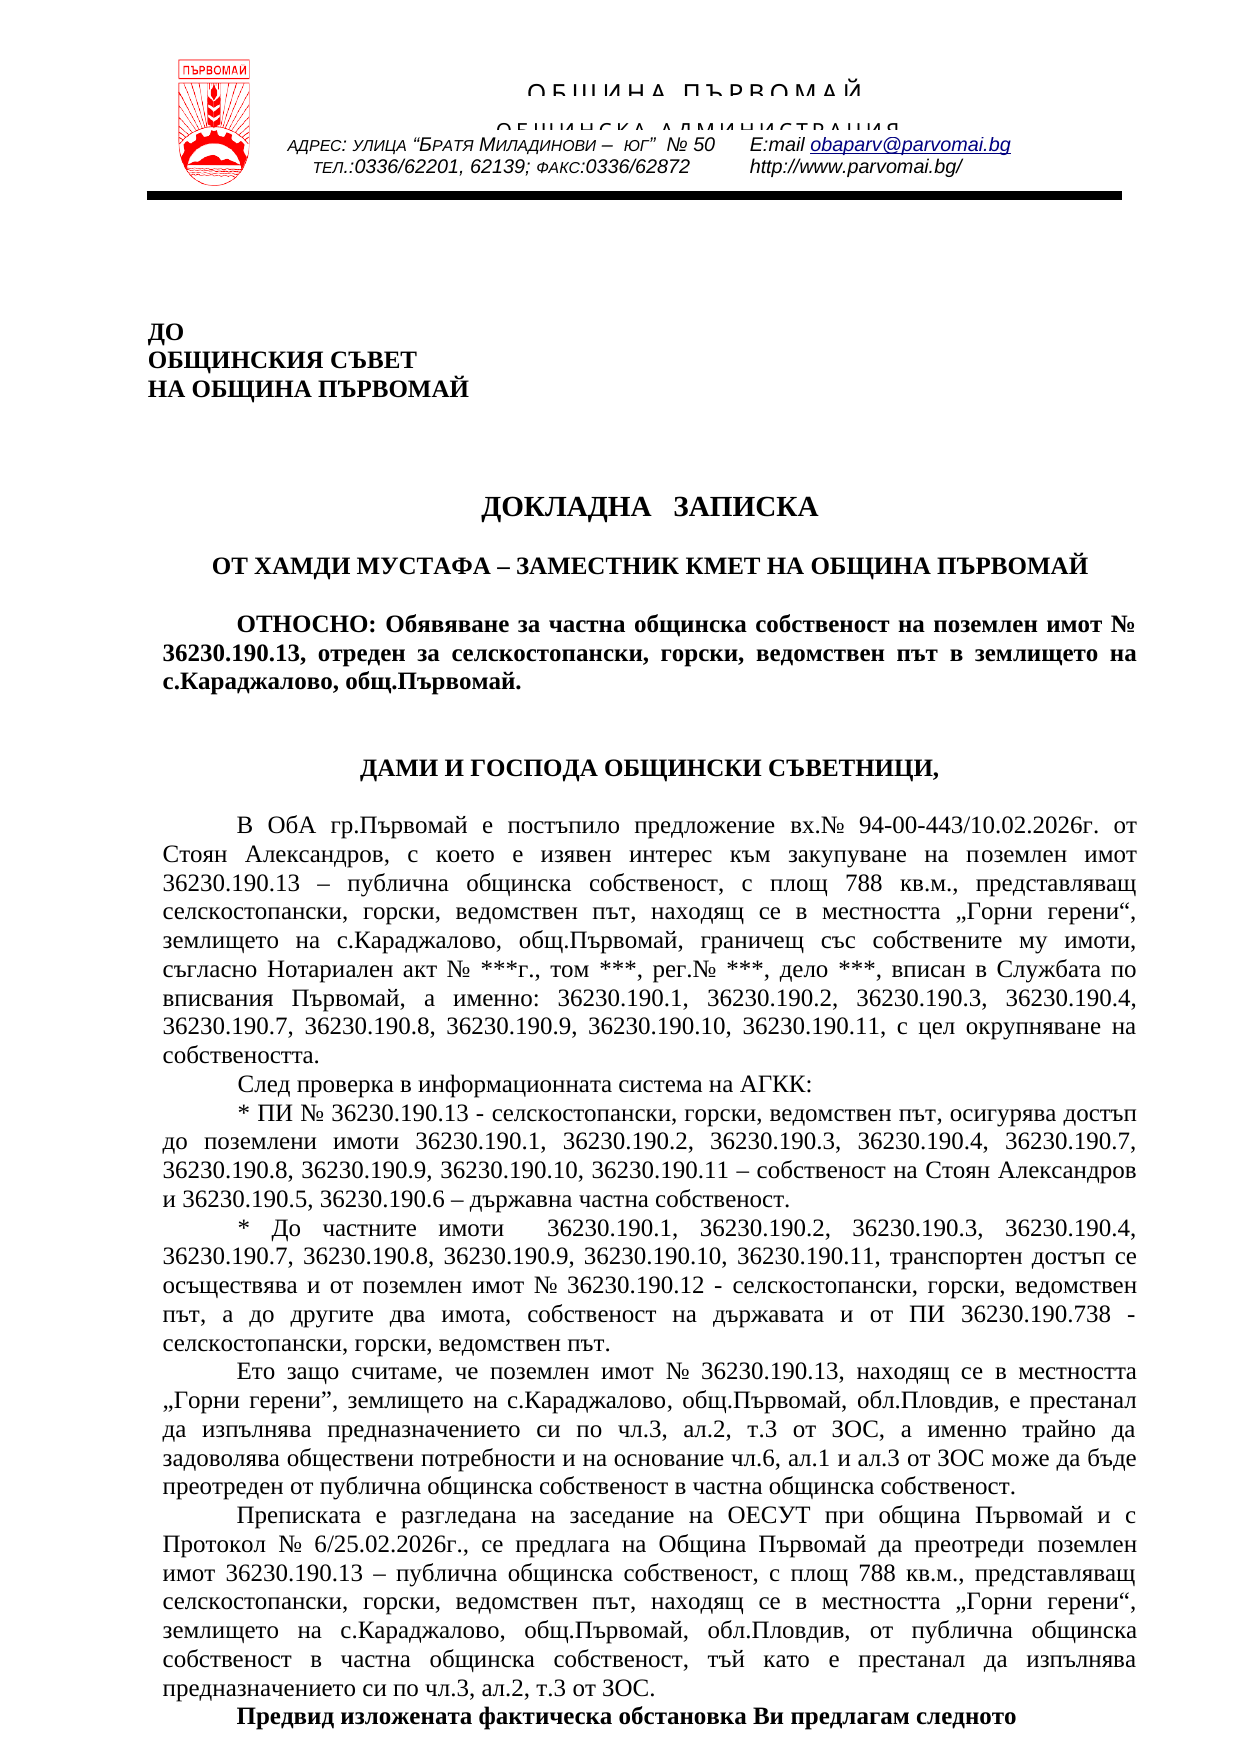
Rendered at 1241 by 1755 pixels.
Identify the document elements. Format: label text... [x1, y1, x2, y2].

text * ПИ № 36230.190.13 - селскостопански, горски, ведомствен път, осигурява достъп до поземлени имоти 36230.190.1, 36230.190.2, 36230.190.3, 36230.190.4, 36230.190.7, 36230.190.8, 36230.190.9, 36230.190.10, 36230.190.11 – собственост на Стоян Александров и 36230.190.5, 36230.190.6 – държавна частна собственост. [162, 1098, 1137, 1213]
text Преписката е разгледана на заседание на ОЕСУТ при община Първомай и с Протокол № 6/25.02.2026г., се предлага на Община Първомай да преотреди поземлен имот 36230.190.13 – публична общинска собственост, с площ 788 кв.м., представляващ селскостопански, горски, ведомствен път, находящ се в местността „Горни герени“, землището на с.Караджалово, общ.Първомай, обл.Пловдив, от публична общинска собственост в частна общинска собственост, тъй като е престанал да изпълнява предназначението си по чл.3, ал.2, т.3 от ЗОС. [162, 1500, 1137, 1701]
text ДОКЛАДНА ЗАПИСКА [162, 489, 1137, 523]
text Предвид изложената фактическа обстановка Ви предлагам следното [162, 1701, 1137, 1730]
text НА ОБЩИНА ПЪРВОМАЙ [148, 374, 1240, 403]
text Ето защо считаме, че поземлен имот № 36230.190.13, находящ се в местността „Горни герени”, землището на с.Караджалово, общ.Първомай, обл.Пловдив, е престанал да изпълнява предназначението си по чл.3, ал.2, т.3 от ЗОС, а именно трайно да задоволява обществени потребности и на основание чл.6, ал.1 и ал.3 от ЗОС може да бъде преотреден от публична общинска собственост в частна общинска собственост. [162, 1356, 1137, 1500]
text След проверка в информационната система на АГКК: [162, 1069, 1137, 1098]
text ОТНОСНО: Обявяване за частна общинска собственост на поземлен имот № 36230.190.13, отреден за селскостопански, горски, ведомствен път в землището на с.Караджалово, общ.Първомай. [162, 609, 1137, 695]
text ОТ ХАМДИ МУСТАФА – ЗАМЕСТНИК КМЕТ НА ОБЩИНА ПЪРВОМАЙ [162, 551, 1137, 580]
text * До частните имоти 36230.190.1, 36230.190.2, 36230.190.3, 36230.190.4, 36230.190.7, 36230.190.8, 36230.190.9, 36230.190.10, 36230.190.11, транспортен достъп се осъществява и от поземлен имот № 36230.190.12 - селскостопански, горски, ведомствен път, а до другите два имота, собственост на държавата и от ПИ 36230.190.738 - селскостопански, горски, ведомствен път. [162, 1213, 1137, 1356]
text ОБЩИНСКИЯ СЪВЕТ [148, 345, 1240, 374]
text ДО [148, 317, 1240, 345]
text ДАМИ И ГОСПОДА ОБЩИНСКИ СЪВЕТНИЦИ, [162, 753, 1137, 781]
text В ОбА гр.Първомай е постъпило предложение вх.№ 94-00-443/10.02.2026г. от Стоян Александров, с което е изявен интерес към закупуване на поземлен имот 36230.190.13 – публична общинска собственост, с площ 788 кв.м., представляващ селскостопански, горски, ведомствен път, находящ се в местността „Горни герени“, землището на с.Караджалово, общ.Първомай, граничещ със собствените му имоти, съгласно Нотариален акт № ***г., том ***, рег.№ ***, дело ***, вписан в Службата по вписвания Първомай, а именно: 36230.190.1, 36230.190.2, 36230.190.3, 36230.190.4, 36230.190.7, 36230.190.8, 36230.190.9, 36230.190.10, 36230.190.11, с цел окрупняване на собствеността. [162, 810, 1137, 1069]
